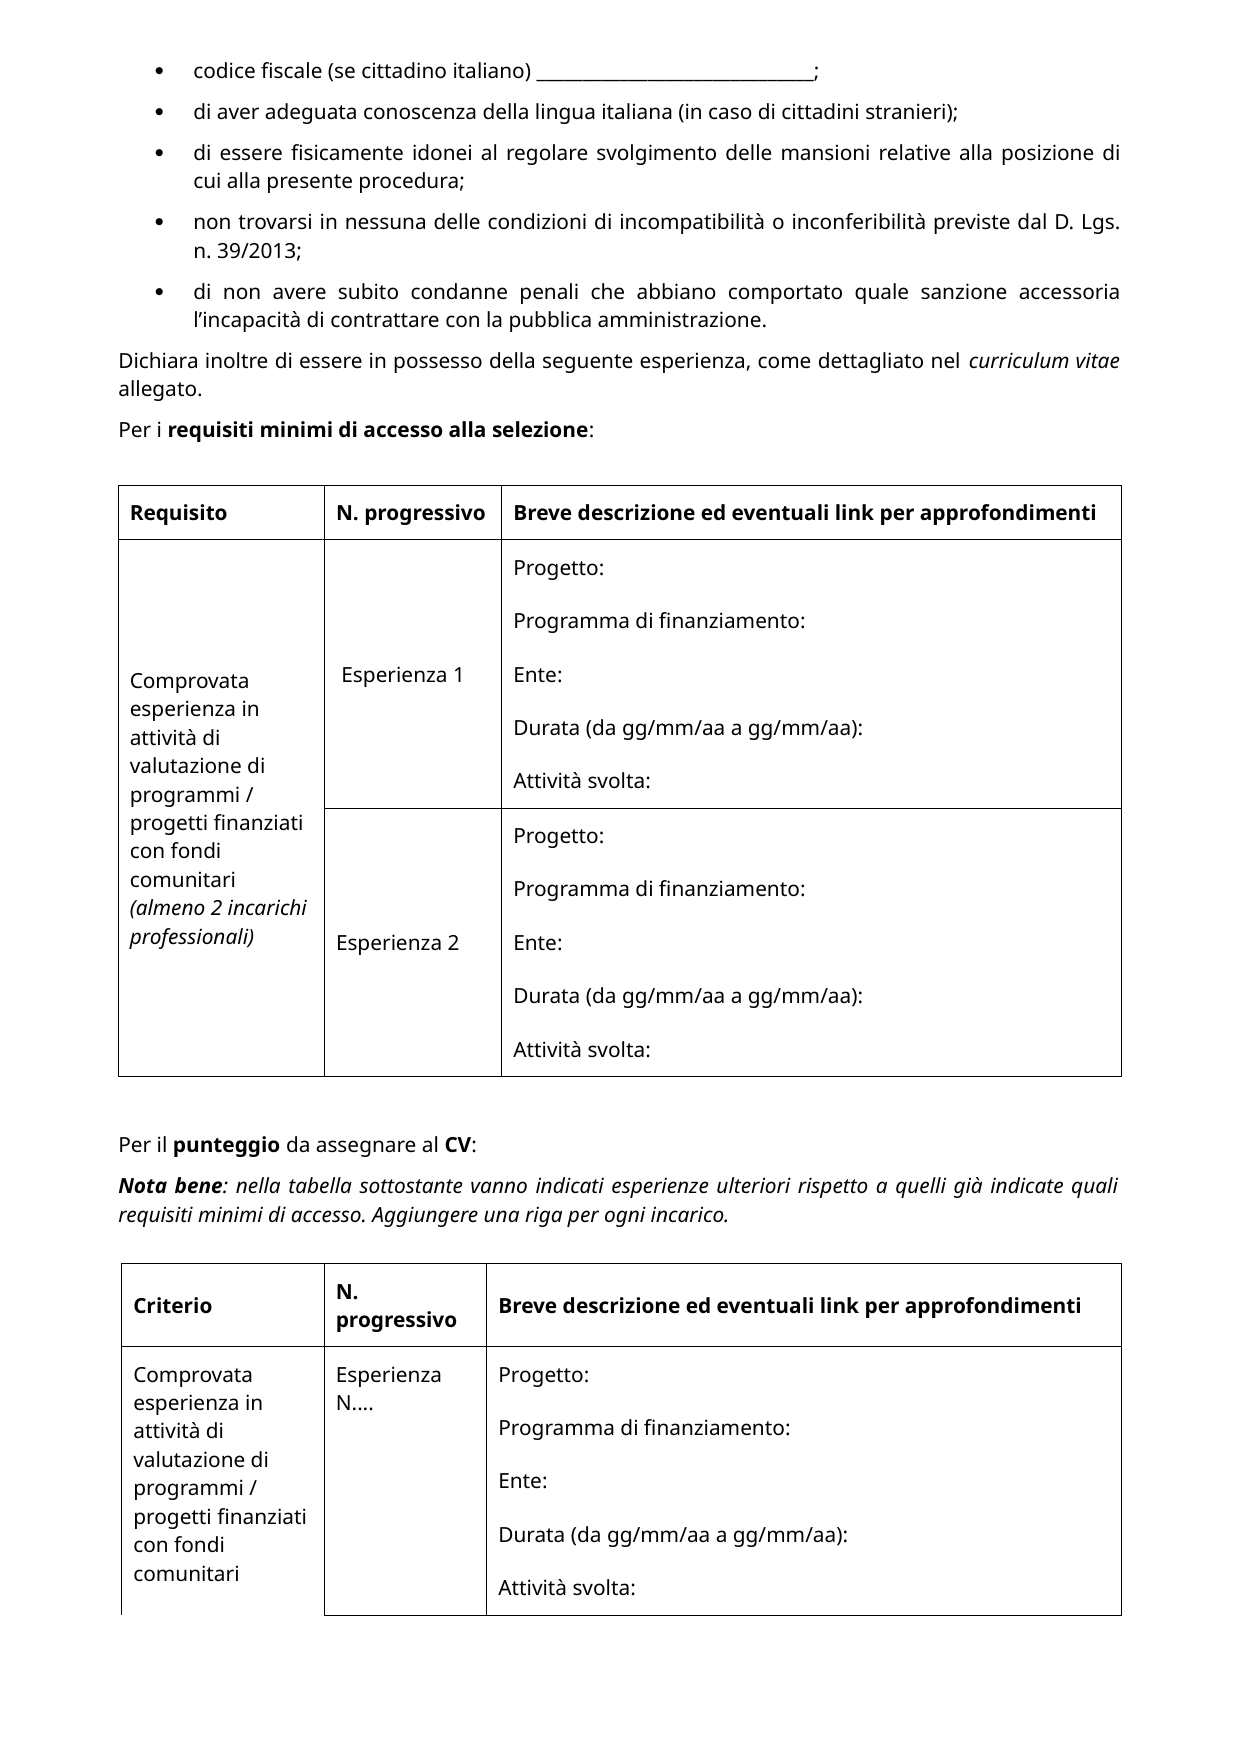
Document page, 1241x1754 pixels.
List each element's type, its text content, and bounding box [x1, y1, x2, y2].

table_cell Comprovata esperienza in attività di valutazione di programmi / progetti finanziati con fondi comunitari [122, 1347, 324, 1614]
list codice fiscale (se cittadino italiano) ______________________________; [156, 56, 1122, 84]
text Nota bene: nella tabella sottostante vanno indicati esperienze ulteriori rispetto a quelli già indicate quali requisiti minimi di accesso. Aggiungere una riga per ogni incarico. [118, 1171, 1122, 1228]
table_header Requisito [119, 486, 324, 539]
list di aver adeguata conoscenza della lingua italiana (in caso di cittadini stranieri); [156, 97, 1122, 126]
table_header Breve descrizione ed eventuali link per approfondimenti [487, 1264, 1121, 1346]
text Per il punteggio da assegnare al CV: [118, 1130, 1122, 1159]
table_cell Esperienza 1 [325, 540, 501, 808]
table_cell Esperienza N.... [325, 1347, 486, 1614]
text Per i requisiti minimi di accesso alla selezione: [118, 416, 1122, 444]
table_cell Progetto: Programma di finanziamento: Ente: Durata (da gg/mm/aa a gg/mm/aa): Attività svolta: [487, 1347, 1121, 1614]
table_header N. progressivo [325, 1264, 486, 1346]
table_cell Comprovata esperienza in attività di valutazione di programmi / progetti finanziati con fondi comunitari (almeno 2 incarichi professionali) [119, 540, 324, 1076]
table_header Breve descrizione ed eventuali link per approfondimenti [502, 486, 1121, 539]
table_cell Esperienza 2 [325, 809, 501, 1076]
table_header N. progressivo [325, 486, 501, 539]
list non trovarsi in nessuna delle condizioni di incompatibilità o inconferibilità previste dal D. Lgs. n. 39/2013; [156, 207, 1122, 264]
table_header Criterio [122, 1264, 324, 1346]
table_cell Progetto: Programma di finanziamento: Ente: Durata (da gg/mm/aa a gg/mm/aa): Attività svolta: [502, 809, 1121, 1076]
table_cell Progetto: Programma di finanziamento: Ente: Durata (da gg/mm/aa a gg/mm/aa): Attività svolta: [502, 540, 1121, 808]
list di essere fisicamente idonei al regolare svolgimento delle mansioni relative alla posizione di cui alla presente procedura; [156, 138, 1122, 195]
text Dichiara inoltre di essere in possesso della seguente esperienza, come dettagliato nel curriculum vitae allegato. [118, 346, 1122, 403]
list di non avere subito condanne penali che abbiano comportato quale sanzione accessoria l’incapacità di contrattare con la pubblica amministrazione. [156, 277, 1122, 334]
